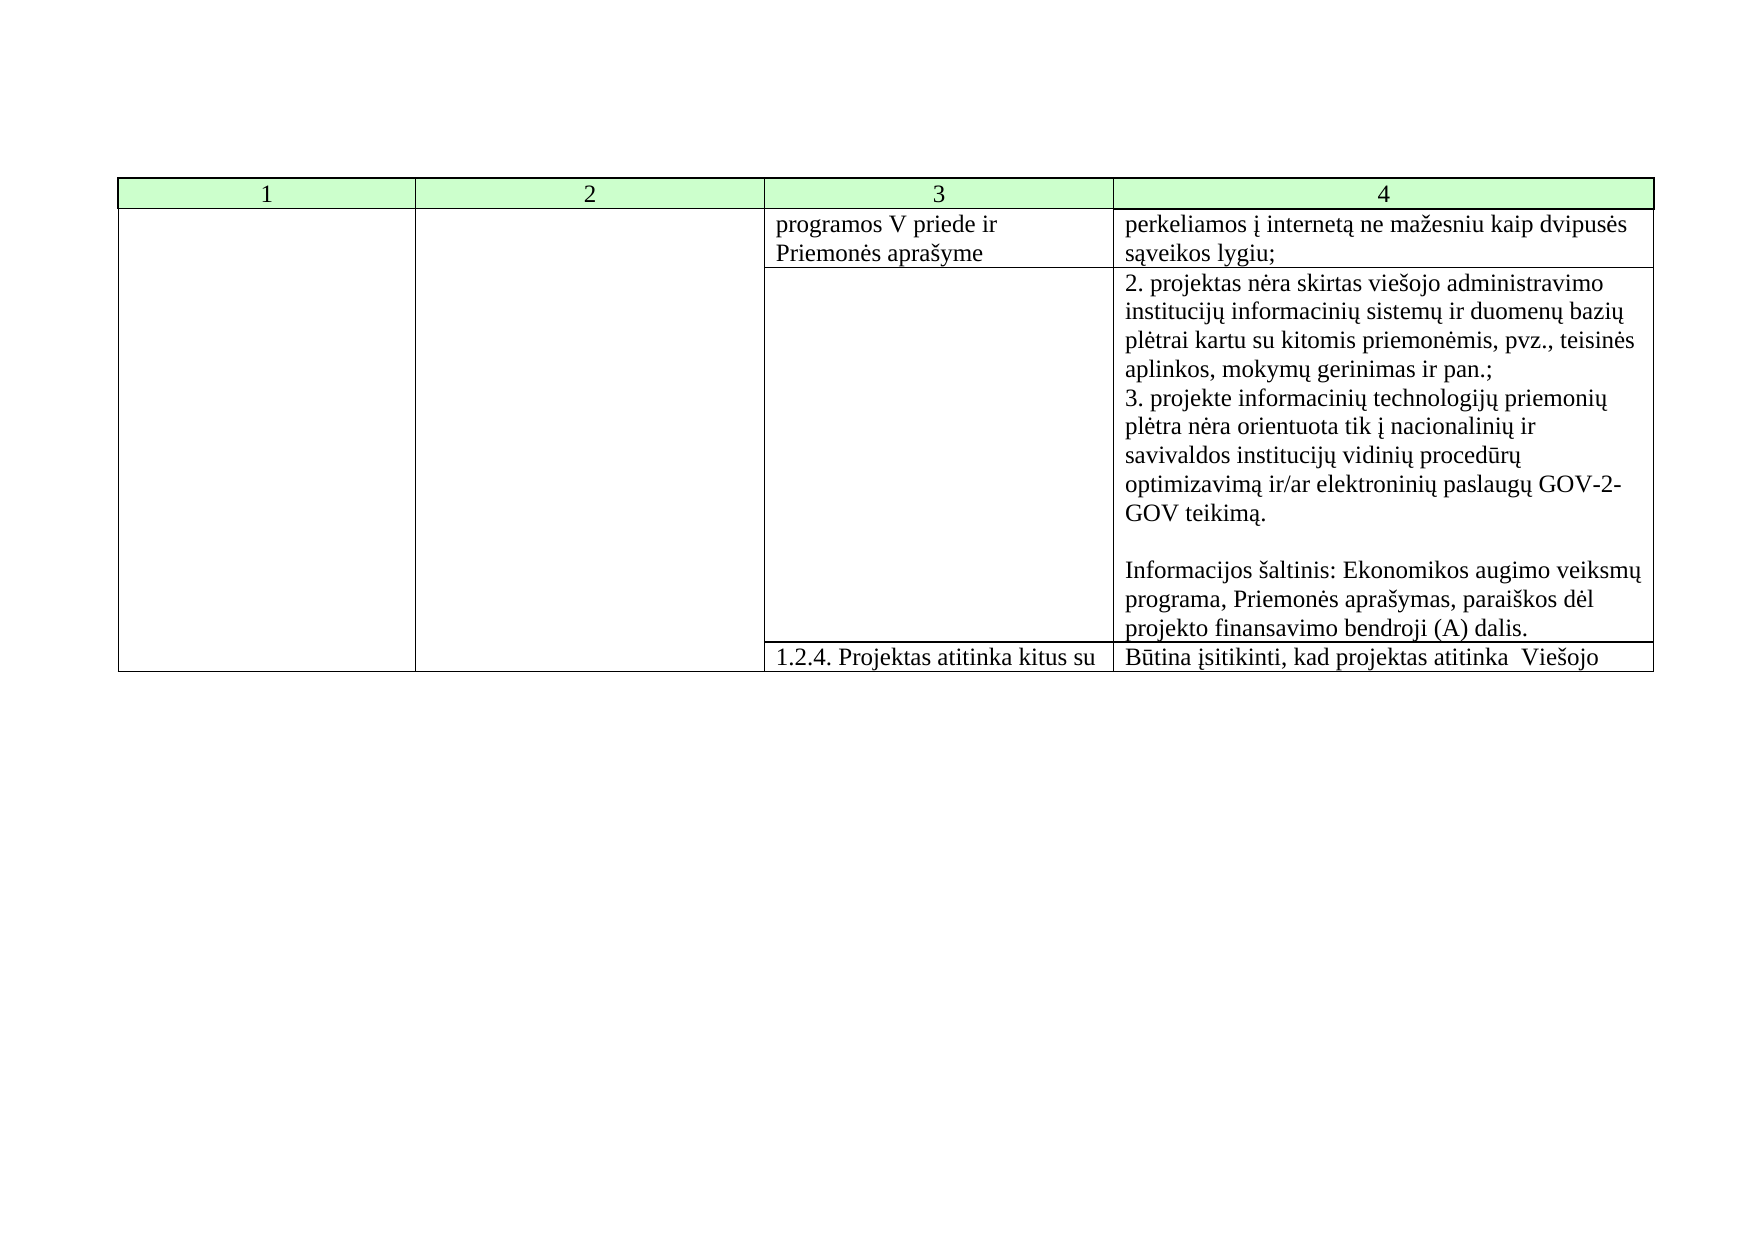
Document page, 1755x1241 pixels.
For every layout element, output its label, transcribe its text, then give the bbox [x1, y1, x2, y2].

table_header 1 [119, 179, 415, 208]
table_cell programos V priede ir Priemonės aprašyme [765, 209, 1113, 267]
table_header 3 [765, 179, 1113, 208]
table_cell [119, 209, 415, 671]
table_cell [416, 209, 764, 671]
table_cell 1.2.4. Projektas atitinka kitus su [765, 643, 1113, 671]
table_cell perkeliamos į internetą ne mažesniu kaip dvipusės sąveikos lygiu; [1114, 210, 1653, 267]
table_cell 2. projektas nėra skirtas viešojo administravimo institucijų informacinių sistemų ir duomenų bazių plėtrai kartu su kitomis priemonėmis, pvz., teisinės aplinkos, mokymų gerinimas ir pan.; 3. projekte informacinių technologijų priemonių plėtra nėra orientuota tik į nacionalinių ir savivaldos institucijų vidinių procedūrų optimizavimą ir/ar elektroninių paslaugų GOV-2-GOV teikimą. Informacijos šaltinis: Ekonomikos augimo veiksmų programa, Priemonės aprašymas, paraiškos dėl projekto finansavimo bendroji (A) dalis. [1114, 268, 1653, 641]
table_header 2 [416, 179, 764, 208]
table_header 4 [1114, 179, 1653, 208]
table_cell [765, 268, 1113, 641]
table_cell Būtina įsitikinti, kad projektas atitinka Viešojo [1114, 643, 1653, 671]
